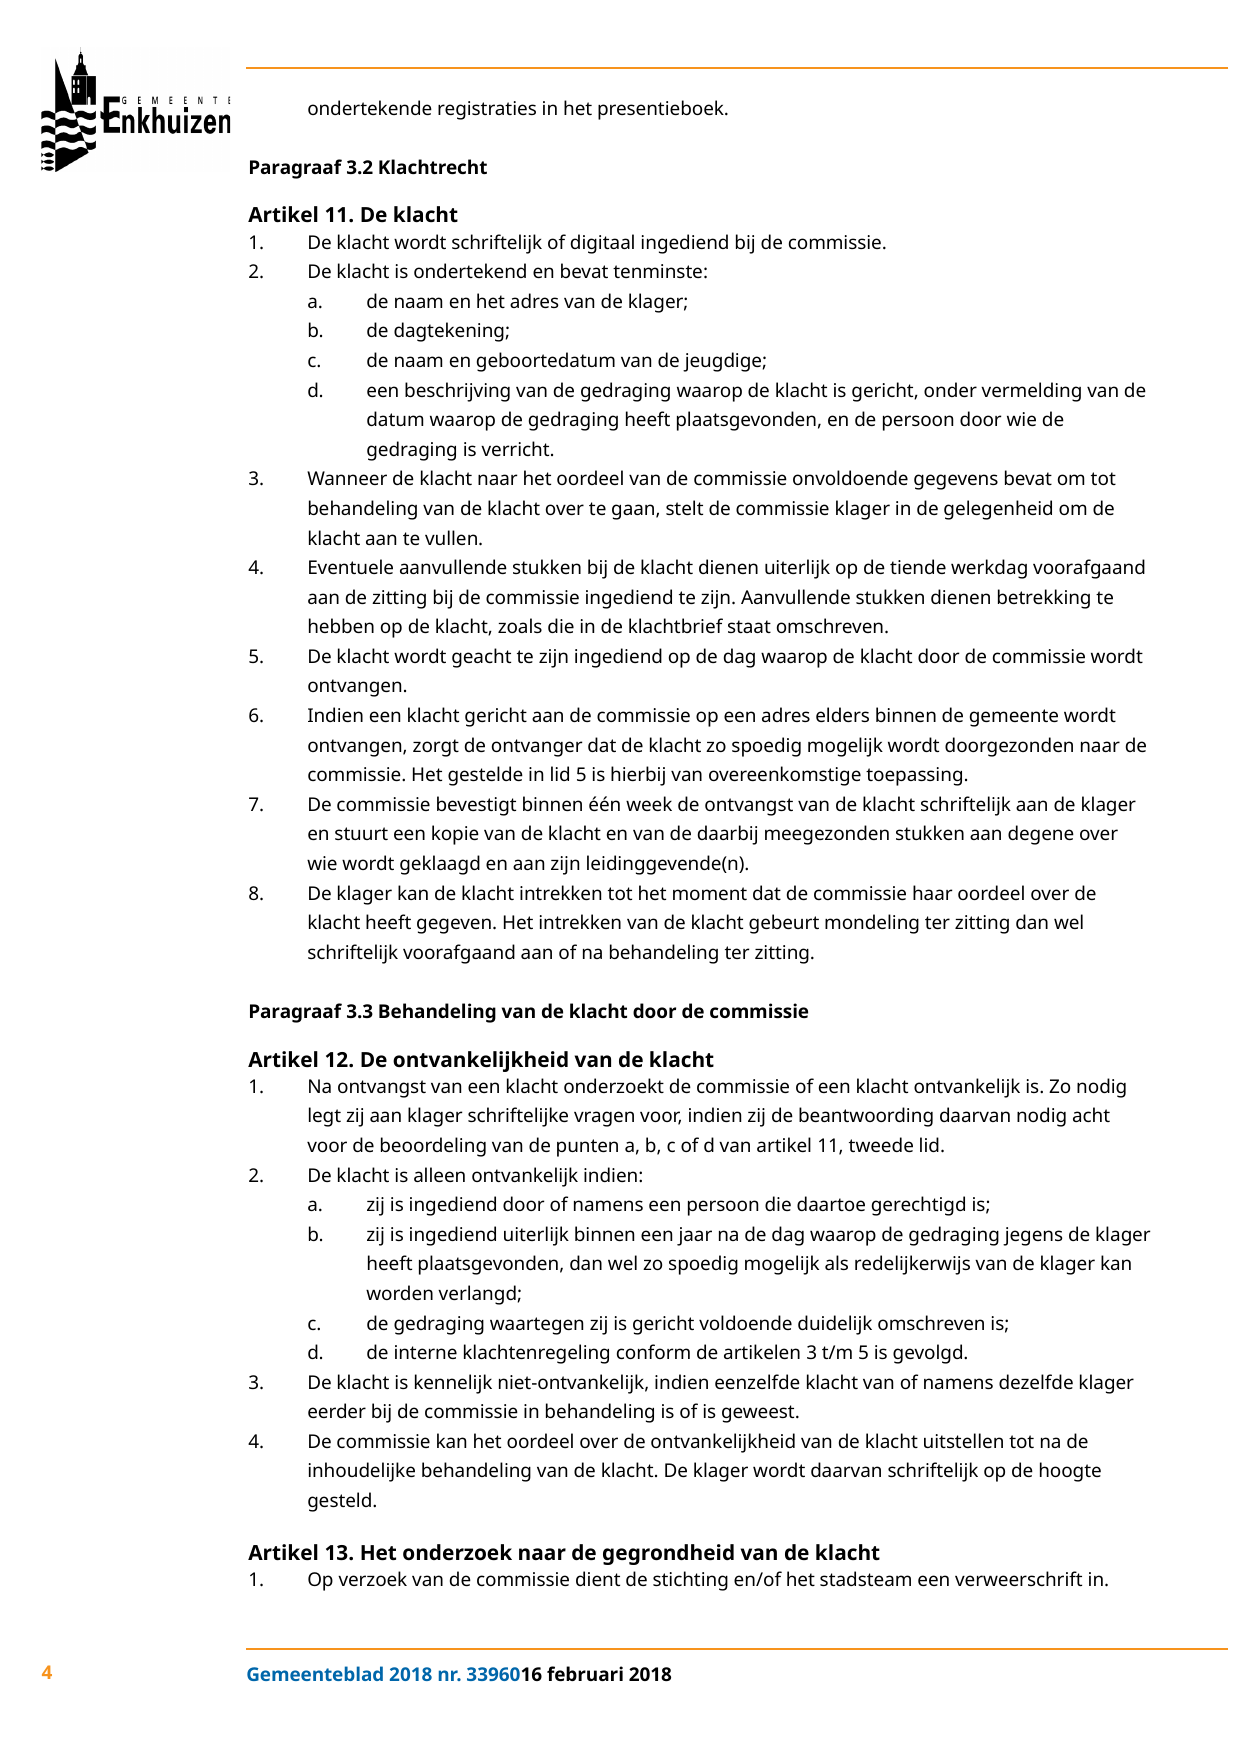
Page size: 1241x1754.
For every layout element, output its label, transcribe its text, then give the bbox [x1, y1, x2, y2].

list De klager kan de klacht intrekken tot het moment dat de commissie haar oordeel over de klacht heeft gegeven. Het intrekken van de klacht gebeurt mondeling ter zitting dan wel schriftelijk voorafgaand aan of na behandeling ter zitting. [248, 880, 1152, 965]
list zij is ingediend door of namens een persoon die daartoe gerechtigd is; [307, 1191, 1152, 1217]
list De commissie bevestigt binnen één week de ontvangst van de klacht schriftelijk aan de klager en stuurt een kopie van de klacht en van de daarbij meegezonden stukken aan degene over wie wordt geklaagd en aan zijn leidinggevende(n). [248, 791, 1152, 876]
list de interne klachtenregeling conform de artikelen 3 t/m 5 is gevolgd. [307, 1339, 1152, 1365]
list De klacht wordt schriftelijk of digitaal ingediend bij de commissie. [248, 229, 1152, 255]
list de naam en geboortedatum van de jeugdige; [307, 347, 1152, 373]
list Na ontvangst van een klacht onderzoekt de commissie of een klacht ontvankelijk is. Zo nodig legt zij aan klager schriftelijke vragen voor, indien zij de beantwoording daarvan nodig acht voor de beoordeling van de punten a, b, c of d van artikel 11, tweede lid. [248, 1073, 1152, 1158]
list De klacht is alleen ontvankelijk indien: [248, 1162, 1152, 1188]
list Indien een klacht gericht aan de commissie op een adres elders binnen de gemeente wordt ontvangen, zorgt de ontvanger dat de klacht zo spoedig mogelijk wordt doorgezonden naar de commissie. Het gestelde in lid 5 is hierbij van overeenkomstige toepassing. [248, 702, 1152, 787]
list de gedraging waartegen zij is gericht voldoende duidelijk omschreven is; [307, 1310, 1152, 1336]
list Wanneer de klacht naar het oordeel van de commissie onvoldoende gegevens bevat om tot behandeling van de klacht over te gaan, stelt de commissie klager in de gelegenheid om de klacht aan te vullen. [248, 466, 1152, 551]
text Artikel 13. Het onderzoek naar de gegrondheid van de klacht [248, 1538, 1152, 1566]
list zij is ingediend uiterlijk binnen een jaar na de dag waarop de gedraging jegens de klager heeft plaatsgevonden, dan wel zo spoedig mogelijk als redelijkerwijs van de klager kan worden verlangd; [307, 1221, 1152, 1306]
list De klacht is ondertekend en bevat tenminste: [248, 258, 1152, 284]
list De klacht is kennelijk niet-ontvankelijk, indien eenzelfde klacht van of namens dezelfde klager eerder bij de commissie in behandeling is of is geweest. [248, 1369, 1152, 1424]
text Paragraaf 3.3 Behandeling van de klacht door de commissie [248, 998, 1152, 1024]
text Artikel 11. De klacht [248, 201, 1152, 229]
text Artikel 12. De ontvankelijkheid van de klacht [248, 1045, 1152, 1073]
list een beschrijving van de gedraging waarop de klacht is gericht, onder vermelding van de datum waarop de gedraging heeft plaatsgevonden, en de persoon door wie de gedraging is verricht. [307, 377, 1152, 462]
text Paragraaf 3.2 Klachtrecht [248, 154, 1152, 180]
list Op verzoek van de commissie dient de stichting en/of het stadsteam een verweerschrift in. [248, 1566, 1152, 1592]
list de dagtekening; [307, 318, 1152, 343]
list De commissie kan het oordeel over de ontvankelijkheid van de klacht uitstellen tot na de inhoudelijke behandeling van de klacht. De klager wordt daarvan schriftelijk op de hoogte gesteld. [248, 1428, 1152, 1513]
list Eventuele aanvullende stukken bij de klacht dienen uiterlijk op de tiende werkdag voorafgaand aan de zitting bij de commissie ingediend te zijn. Aanvullende stukken dienen betrekking te hebben op de klacht, zoals die in de klachtbrief staat omschreven. [248, 554, 1152, 639]
list ondertekende registraties in het presentieboek. [248, 95, 1152, 121]
list de naam en het adres van de klager; [307, 288, 1152, 314]
picture [41, 47, 231, 172]
list De klacht wordt geacht te zijn ingediend op de dag waarop de klacht door de commissie wordt ontvangen. [248, 643, 1152, 698]
